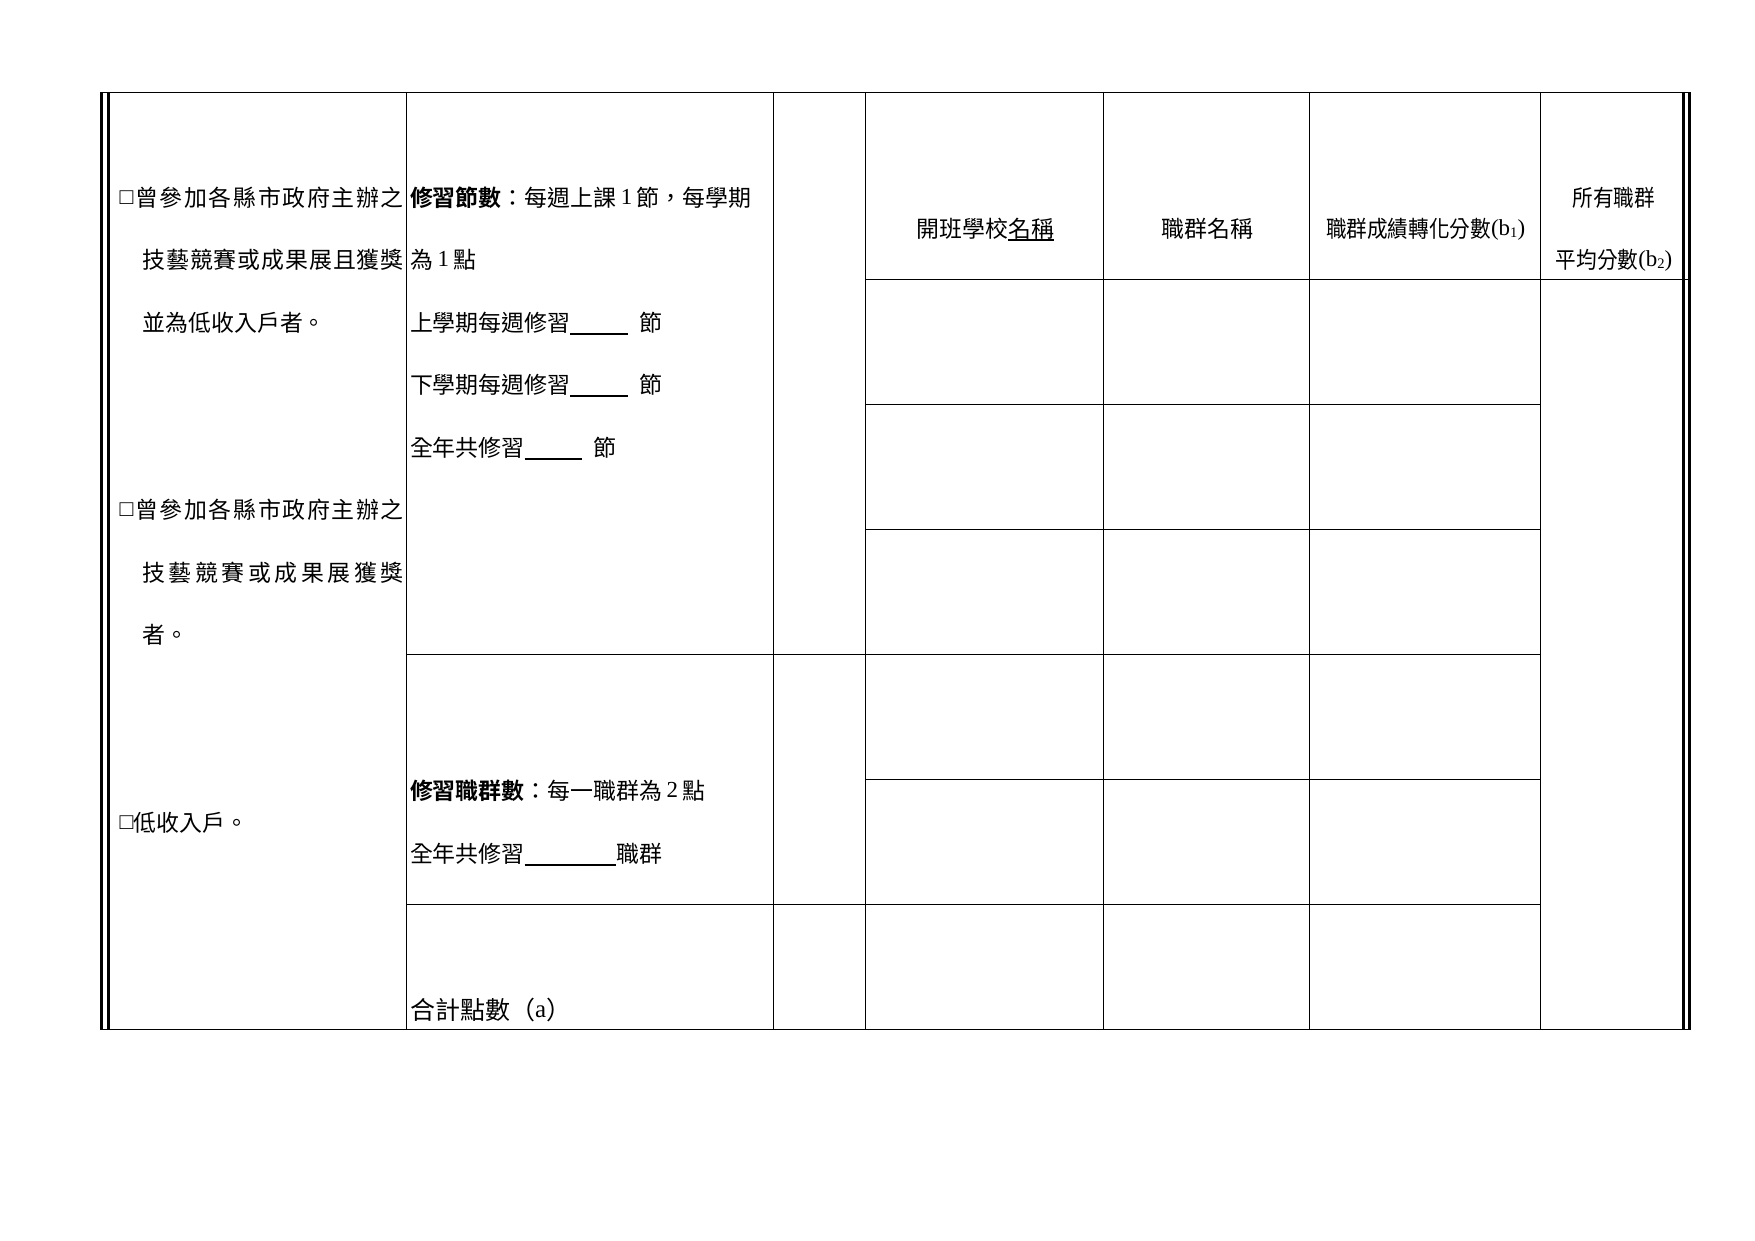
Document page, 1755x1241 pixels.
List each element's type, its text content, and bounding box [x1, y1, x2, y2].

table_cell [1310, 280, 1540, 404]
table_cell [1104, 780, 1309, 904]
table_cell 職群成績轉化分數(b1) [1310, 93, 1540, 279]
table_cell 修習職群數：每一職群為2點 全年共修習 職群 [407, 655, 773, 904]
table_cell [1310, 655, 1540, 779]
table_cell □曾參加各縣市政府主辦之技藝競賽或成果展且獲獎並為低收入戶者。 □曾參加各縣市政府主辦之技藝競賽或成果展獲獎者。 □低收入戶。 [110, 93, 406, 1029]
table_cell 修習節數：每週上課1節，每學期為1點 上學期每週修習 節 下學期每週修習 節 全年共修習 節 [407, 93, 773, 654]
table_cell [774, 655, 865, 904]
table_cell [774, 905, 865, 1029]
table_cell [1310, 530, 1540, 654]
table_cell [866, 905, 1103, 1029]
table_cell [1104, 905, 1309, 1029]
table_cell [866, 655, 1103, 779]
table_cell [1104, 655, 1309, 779]
table_cell [866, 280, 1103, 404]
table_cell [1104, 405, 1309, 529]
table_cell [1310, 405, 1540, 529]
table_cell 所有職群 平均分數(b2) [1541, 93, 1682, 279]
table_cell 開班學校名稱 [866, 93, 1103, 279]
table_cell [774, 93, 865, 654]
table_cell [1541, 280, 1682, 1029]
table_cell [1104, 530, 1309, 654]
table_cell [1310, 780, 1540, 904]
table_cell [866, 780, 1103, 904]
table_cell 合計點數（a） [407, 905, 773, 1029]
table_cell [866, 405, 1103, 529]
table_cell 職群名稱 [1104, 93, 1309, 279]
table_cell [866, 530, 1103, 654]
table_cell [1104, 280, 1309, 404]
table_cell [1310, 905, 1540, 1029]
